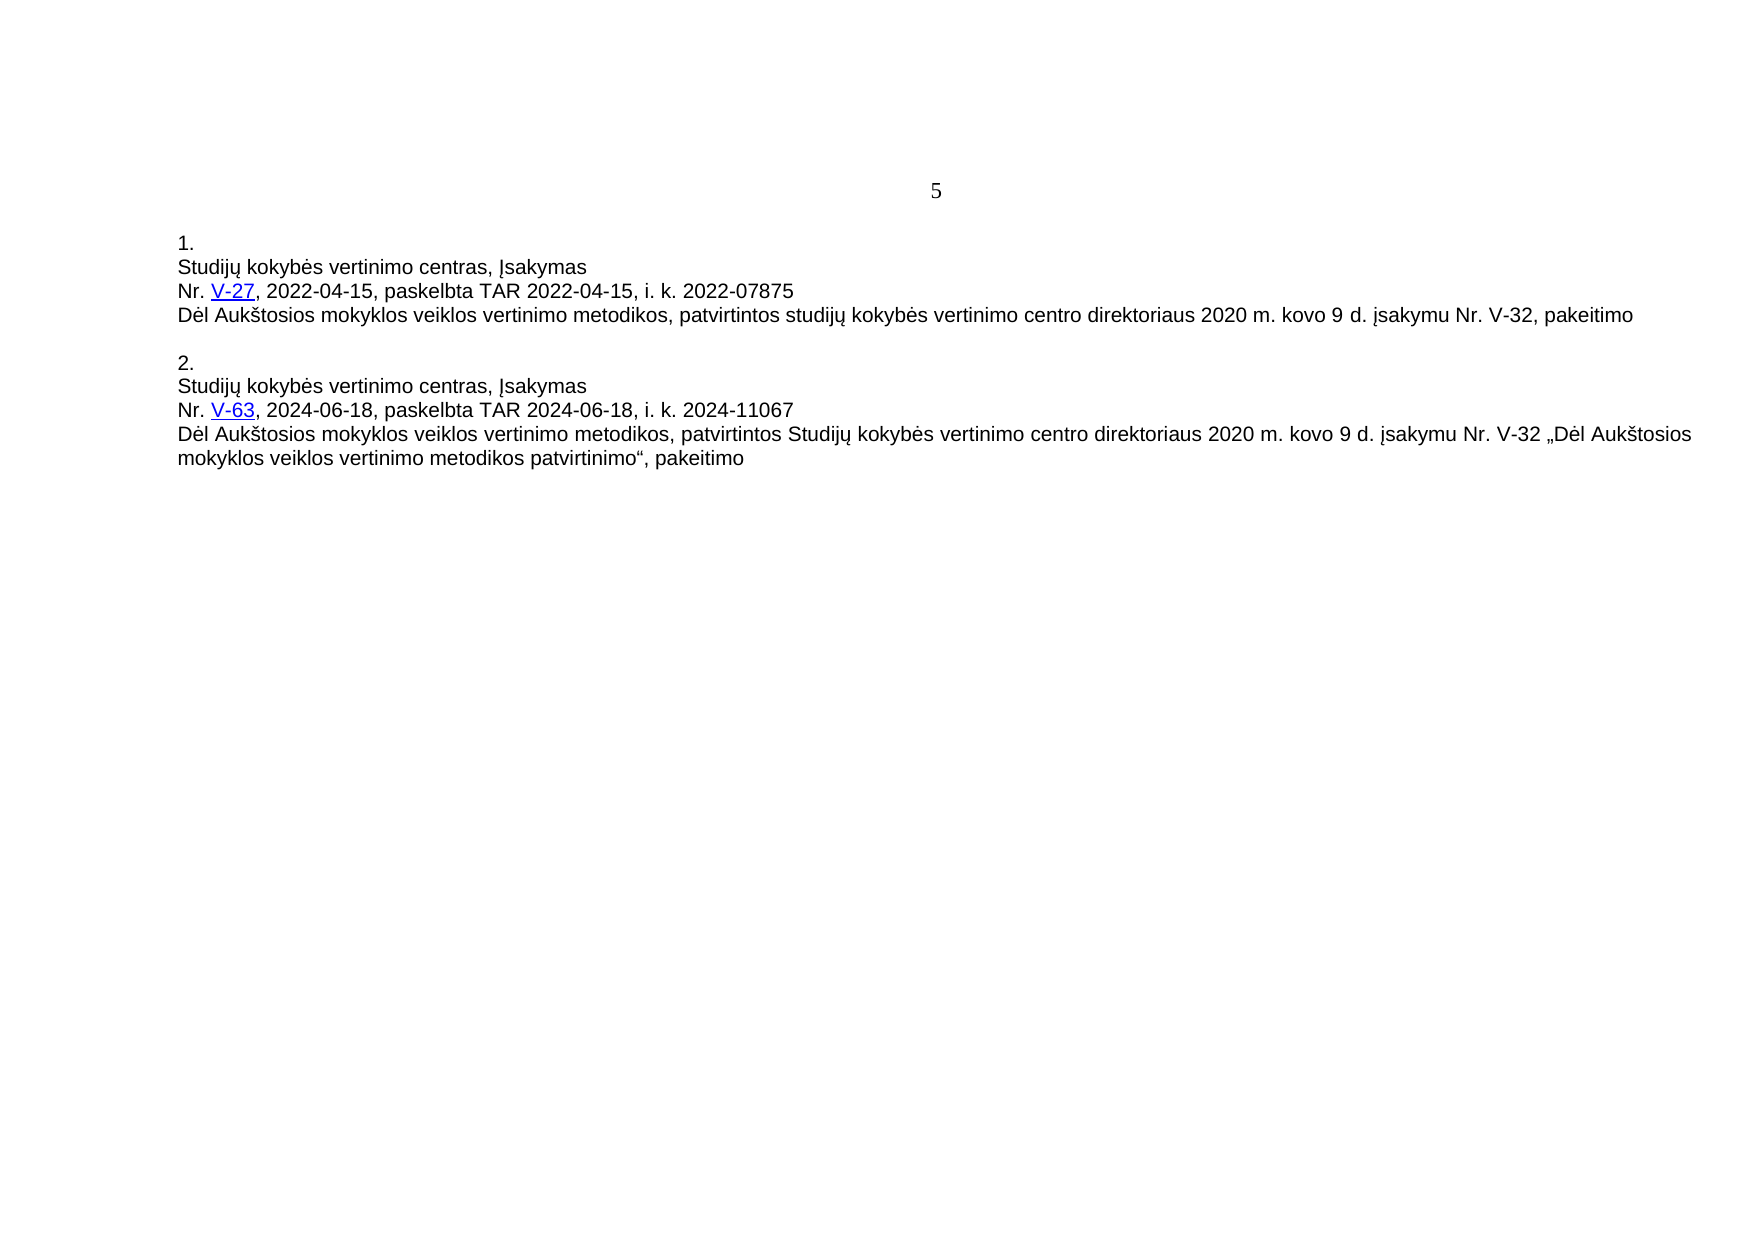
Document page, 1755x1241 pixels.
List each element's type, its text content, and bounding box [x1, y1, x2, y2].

text Studijų kokybės vertinimo centras, Įsakymas [177, 374, 1695, 398]
text Dėl Aukštosios mokyklos veiklos vertinimo metodikos, patvirtintos Studijų kokybės vertinimo centro direktoriaus 2020 m. kovo 9 d. įsakymu Nr. V-32 „Dėl Aukštosios mokyklos veiklos vertinimo metodikos patvirtinimo“, pakeitimo [177, 422, 1695, 470]
text Dėl Aukštosios mokyklos veiklos vertinimo metodikos, patvirtintos studijų kokybės vertinimo centro direktoriaus 2020 m. kovo 9 d. įsakymu Nr. V-32, pakeitimo [177, 302, 1695, 326]
text Nr. V-27, 2022-04-15, paskelbta TAR 2022-04-15, i. k. 2022-07875 [177, 278, 1695, 302]
text Studijų kokybės vertinimo centras, Įsakymas [177, 254, 1695, 278]
text Nr. V-63, 2024-06-18, paskelbta TAR 2024-06-18, i. k. 2024-11067 [177, 398, 1695, 422]
text 1. [177, 231, 1695, 254]
text 2. [177, 350, 1695, 374]
